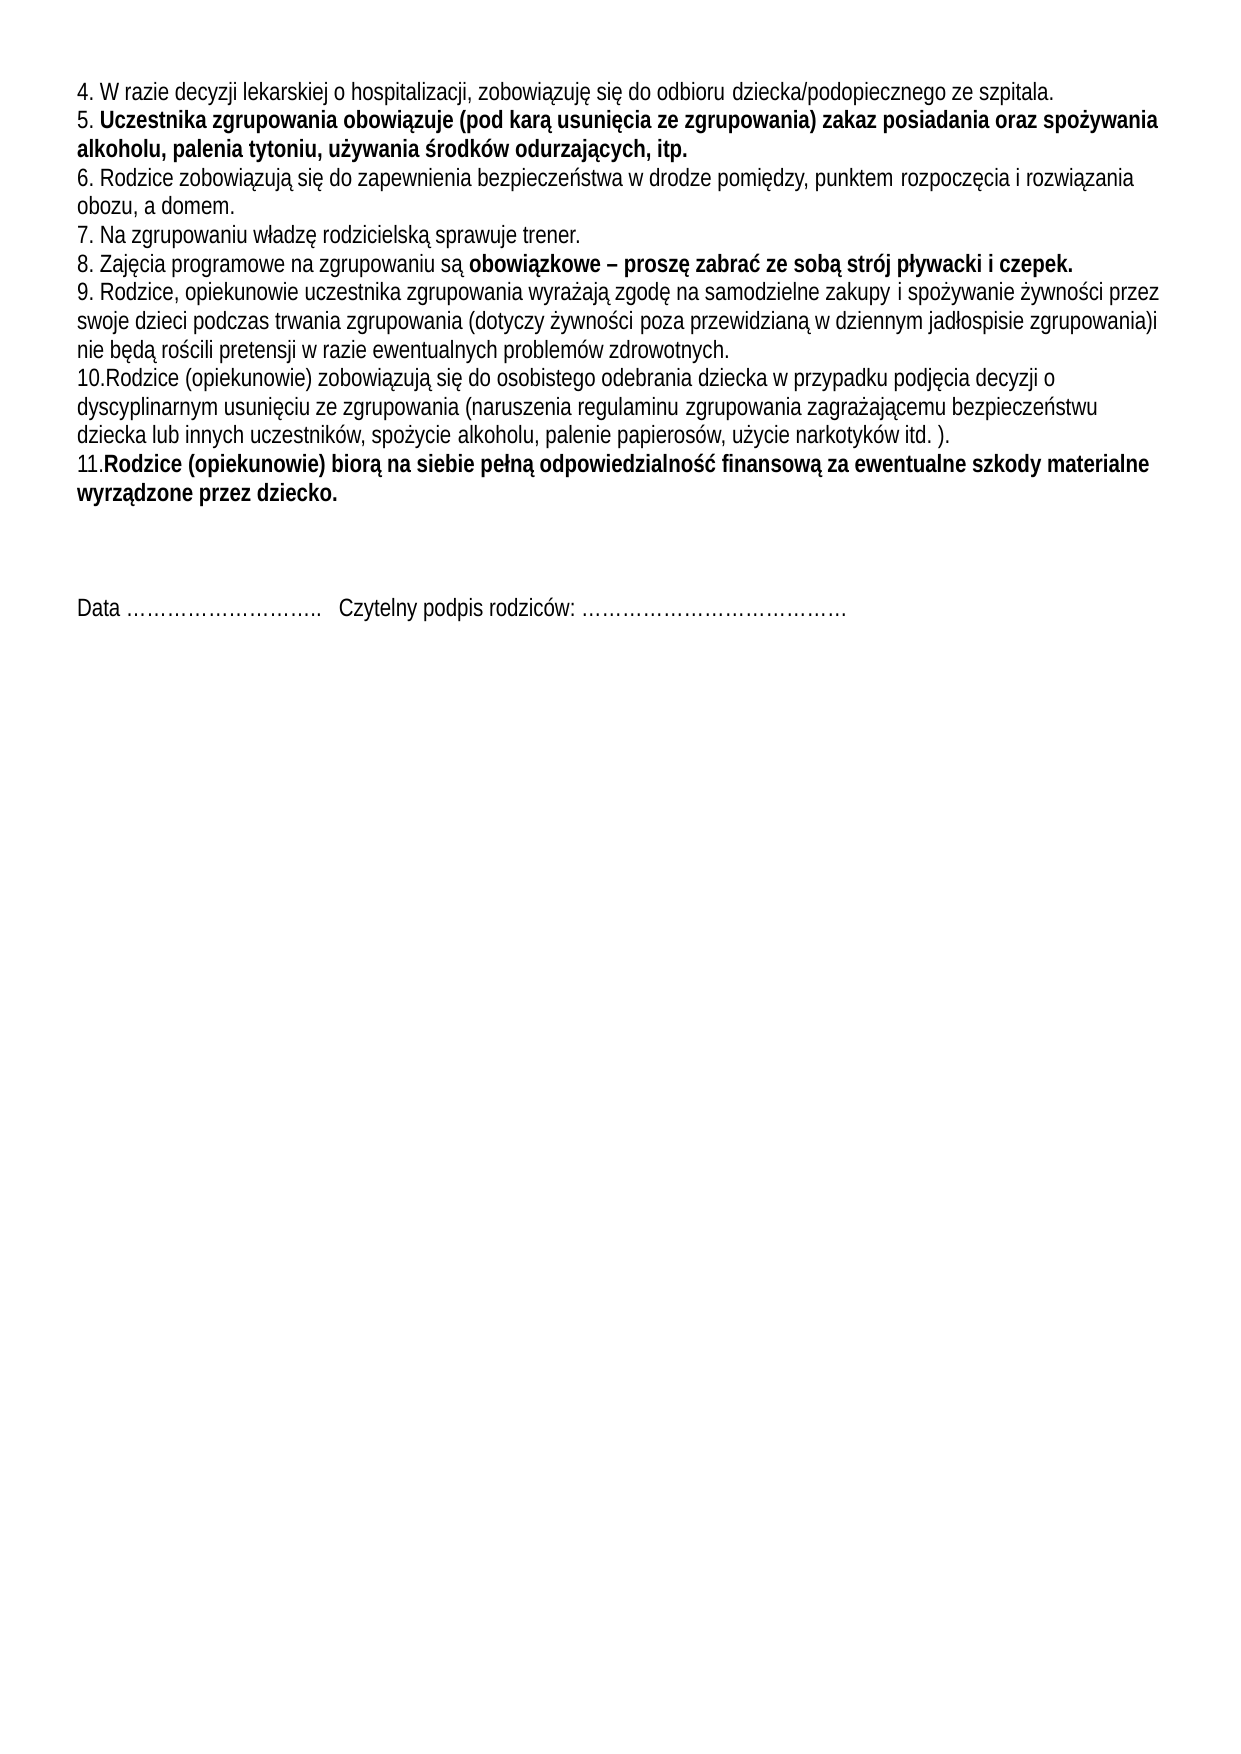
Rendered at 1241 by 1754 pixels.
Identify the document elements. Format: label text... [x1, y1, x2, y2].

text 4. W razie decyzji lekarskiej o hospitalizacji, zobowiązuję się do odbioru dziecka/podopiecznego ze szpitala. 5. Uczestnika zgrupowania obowiązuje (pod karą usunięcia ze zgrupowania) zakaz posiadania oraz spożywania alkoholu, palenia tytoniu, używania środków odurzających, itp. 6. Rodzice zobowiązują się do zapewnienia bezpieczeństwa w drodze pomiędzy, punktem rozpoczęcia i rozwiązania obozu, a domem. 7. Na zgrupowaniu władzę rodzicielską sprawuje trener. 8. Zajęcia programowe na zgrupowaniu są obowiązkowe – proszę zabrać ze sobą strój pływacki i czepek. 9. Rodzice, opiekunowie uczestnika zgrupowania wyrażają zgodę na samodzielne zakupy i spożywanie żywności przez swoje dzieci podczas trwania zgrupowania (dotyczy żywności poza przewidzianą w dziennym jadłospisie zgrupowania)i nie będą rościli pretensji w razie ewentualnych problemów zdrowotnych. 10.Rodzice (opiekunowie) zobowiązują się do osobistego odebrania dziecka w przypadku podjęcia decyzji o dyscyplinarnym usunięciu ze zgrupowania (naruszenia regulaminu zgrupowania zagrażającemu bezpieczeństwu dziecka lub innych uczestników, spożycie alkoholu, palenie papierosów, użycie narkotyków itd. ). 11.Rodzice (opiekunowie) biorą na siebie pełną odpowiedzialność finansową za ewentualne szkody materialne wyrządzone przez dziecko. [77, 77, 1163, 535]
text Data ……………………….. Czytelny podpis rodziców: ………………………………… [77, 593, 1163, 621]
